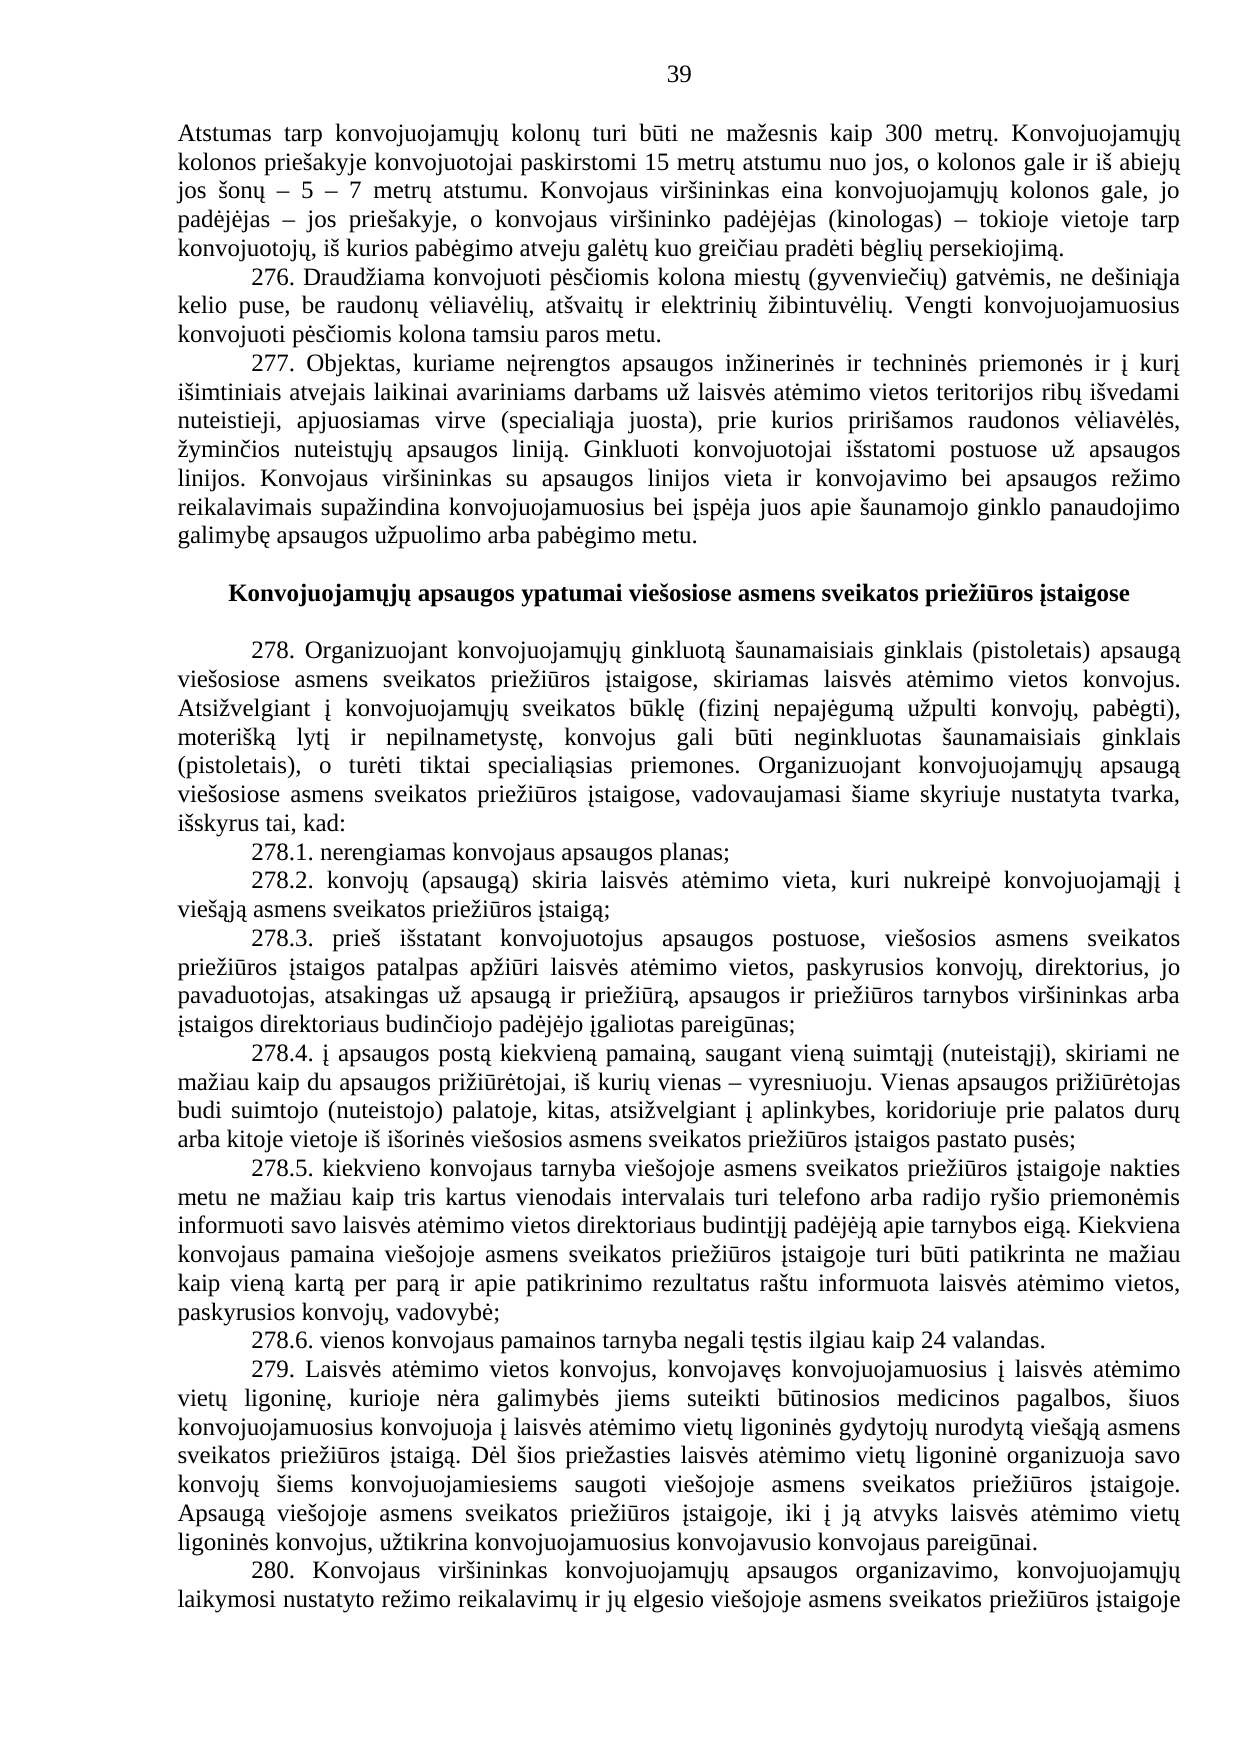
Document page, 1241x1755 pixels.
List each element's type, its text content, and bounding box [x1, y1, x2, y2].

text 279. Laisvės atėmimo vietos konvojus, konvojavęs konvojuojamuosius į laisvės atėmimo vietų ligoninę, kurioje nėra galimybės jiems suteikti būtinosios medicinos pagalbos, šiuos konvojuojamuosius konvojuoja į laisvės atėmimo vietų ligoninės gydytojų nurodytą viešąją asmens sveikatos priežiūros įstaigą. Dėl šios priežasties laisvės atėmimo vietų ligoninė organizuoja savo konvojų šiems konvojuojamiesiems saugoti viešojoje asmens sveikatos priežiūros įstaigoje. Apsaugą viešojoje asmens sveikatos priežiūros įstaigoje, iki į ją atvyks laisvės atėmimo vietų ligoninės konvojus, užtikrina konvojuojamuosius konvojavusio konvojaus pareigūnai. [177, 1354, 1181, 1556]
text 278.6. vienos konvojaus pamainos tarnyba negali tęstis ilgiau kaip 24 valandas. [177, 1326, 1181, 1354]
text 280. Konvojaus viršininkas konvojuojamųjų apsaugos organizavimo, konvojuojamųjų laikymosi nustatyto režimo reikalavimų ir jų elgesio viešojoje asmens sveikatos priežiūros įstaigoje [177, 1556, 1181, 1613]
text 278.4. į apsaugos postą kiekvieną pamainą, saugant vieną suimtąjį (nuteistąjį), skiriami ne mažiau kaip du apsaugos prižiūrėtojai, iš kurių vienas – vyresniuoju. Vienas apsaugos prižiūrėtojas budi suimtojo (nuteistojo) palatoje, kitas, atsižvelgiant į aplinkybes, koridoriuje prie palatos durų arba kitoje vietoje iš išorinės viešosios asmens sveikatos priežiūros įstaigos pastato pusės; [177, 1038, 1181, 1153]
text 276. Draudžiama konvojuoti pėsčiomis kolona miestų (gyvenviečių) gatvėmis, ne dešiniąja kelio puse, be raudonų vėliavėlių, atšvaitų ir elektrinių žibintuvėlių. Vengti konvojuojamuosius konvojuoti pėsčiomis kolona tamsiu paros metu. [177, 262, 1181, 348]
text Konvojuojamųjų apsaugos ypatumai viešosiose asmens sveikatos priežiūros įstaigose [177, 578, 1181, 607]
text 278.2. konvojų (apsaugą) skiria laisvės atėmimo vieta, kuri nukreipė konvojuojamąjį į viešąją asmens sveikatos priežiūros įstaigą; [177, 866, 1181, 923]
text 278.1. nerengiamas konvojaus apsaugos planas; [177, 837, 1181, 866]
text 278.5. kiekvieno konvojaus tarnyba viešojoje asmens sveikatos priežiūros įstaigoje nakties metu ne mažiau kaip tris kartus vienodais intervalais turi telefono arba radijo ryšio priemonėmis informuoti savo laisvės atėmimo vietos direktoriaus budintįjį padėjėją apie tarnybos eigą. Kiekviena konvojaus pamaina viešojoje asmens sveikatos priežiūros įstaigoje turi būti patikrinta ne mažiau kaip vieną kartą per parą ir apie patikrinimo rezultatus raštu informuota laisvės atėmimo vietos, paskyrusios konvojų, vadovybė; [177, 1153, 1181, 1326]
text 278.3. prieš išstatant konvojuotojus apsaugos postuose, viešosios asmens sveikatos priežiūros įstaigos patalpas apžiūri laisvės atėmimo vietos, paskyrusios konvojų, direktorius, jo pavaduotojas, atsakingas už apsaugą ir priežiūrą, apsaugos ir priežiūros tarnybos viršininkas arba įstaigos direktoriaus budinčiojo padėjėjo įgaliotas pareigūnas; [177, 923, 1181, 1038]
text 277. Objektas, kuriame neįrengtos apsaugos inžinerinės ir techninės priemonės ir į kurį išimtiniais atvejais laikinai avariniams darbams už laisvės atėmimo vietos teritorijos ribų išvedami nuteistieji, apjuosiamas virve (specialiąja juosta), prie kurios pririšamos raudonos vėliavėlės, žyminčios nuteistųjų apsaugos liniją. Ginkluoti konvojuotojai išstatomi postuose už apsaugos linijos. Konvojaus viršininkas su apsaugos linijos vieta ir konvojavimo bei apsaugos režimo reikalavimais supažindina konvojuojamuosius bei įspėja juos apie šaunamojo ginklo panaudojimo galimybę apsaugos užpuolimo arba pabėgimo metu. [177, 348, 1181, 549]
text Atstumas tarp konvojuojamųjų kolonų turi būti ne mažesnis kaip 300 metrų. Konvojuojamųjų kolonos priešakyje konvojuotojai paskirstomi 15 metrų atstumu nuo jos, o kolonos gale ir iš abiejų jos šonų – 5 – 7 metrų atstumu. Konvojaus viršininkas eina konvojuojamųjų kolonos gale, jo padėjėjas – jos priešakyje, o konvojaus viršininko padėjėjas (kinologas) – tokioje vietoje tarp konvojuotojų, iš kurios pabėgimo atveju galėtų kuo greičiau pradėti bėglių persekiojimą. [177, 118, 1181, 262]
text 278. Organizuojant konvojuojamųjų ginkluotą šaunamaisiais ginklais (pistoletais) apsaugą viešosiose asmens sveikatos priežiūros įstaigose, skiriamas laisvės atėmimo vietos konvojus. Atsižvelgiant į konvojuojamųjų sveikatos būklę (fizinį nepajėgumą užpulti konvojų, pabėgti), moterišką lytį ir nepilnametystę, konvojus gali būti neginkluotas šaunamaisiais ginklais (pistoletais), o turėti tiktai specialiąsias priemones. Organizuojant konvojuojamųjų apsaugą viešosiose asmens sveikatos priežiūros įstaigose, vadovaujamasi šiame skyriuje nustatyta tvarka, išskyrus tai, kad: [177, 636, 1181, 837]
